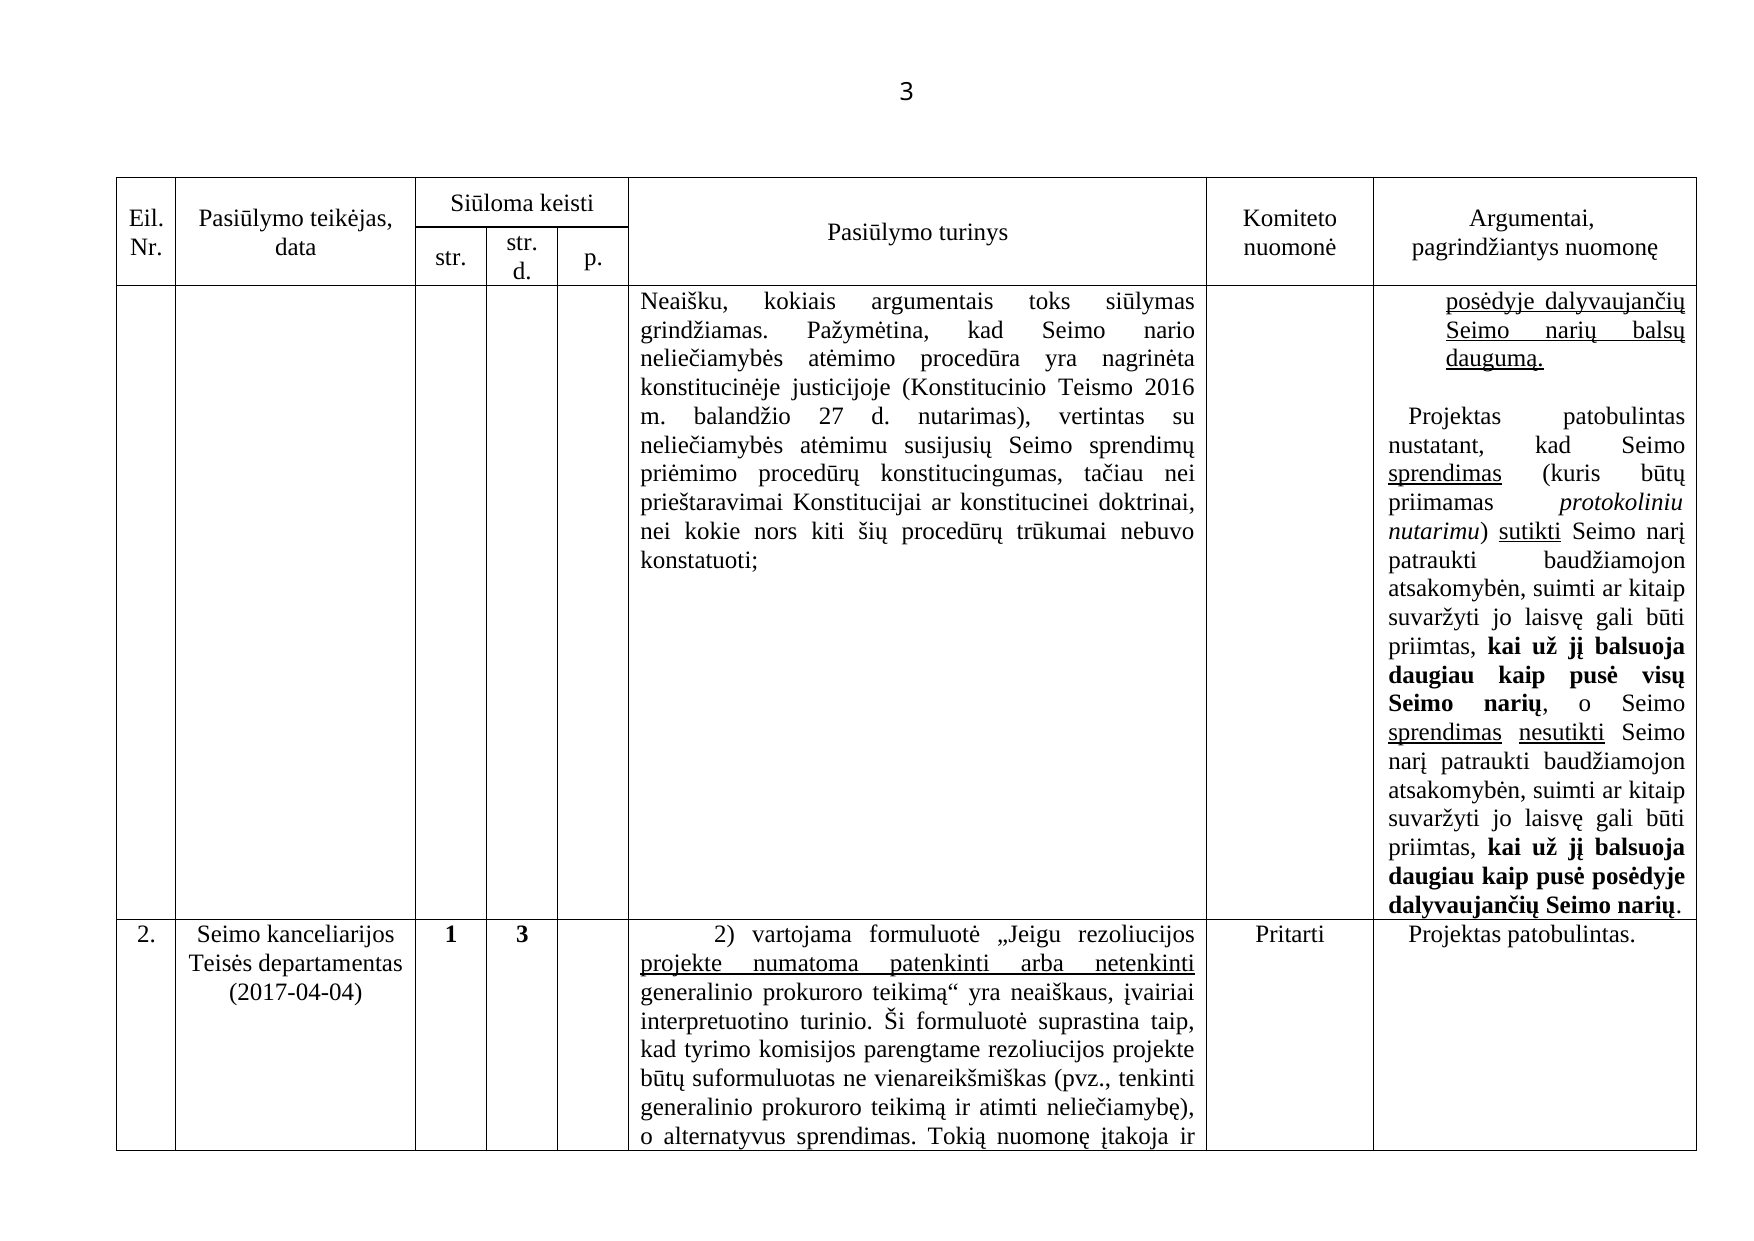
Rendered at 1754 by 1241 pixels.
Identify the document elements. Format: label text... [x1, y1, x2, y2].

table_cell 2. [117, 920, 175, 1149]
table_cell [558, 286, 628, 918]
table_header Argumentai, pagrindžiantys nuomonę [1374, 178, 1696, 285]
table_cell [416, 286, 486, 918]
table_cell posėdyje dalyvaujančių Seimo narių balsų daugumą. Projektas patobulintas nustatant, kad Seimo sprendimas (kuris būtų priimamas protokoliniu nutarimu) sutikti Seimo narį patraukti baudžiamojon atsakomybėn, suimti ar kitaip suvaržyti jo laisvę gali būti priimtas, kai už jį balsuoja daugiau kaip pusė visų Seimo narių, o Seimo sprendimas nesutikti Seimo narį patraukti baudžiamojon atsakomybėn, suimti ar kitaip suvaržyti jo laisvę gali būti priimtas, kai už jį balsuoja daugiau kaip pusė posėdyje dalyvaujančių Seimo narių. [1374, 286, 1696, 918]
table_cell Pritarti [1207, 920, 1373, 1149]
table_header Pasiūlymo teikėjas, data [176, 178, 415, 285]
table_cell [1207, 286, 1373, 918]
table_cell Neaišku, kokiais argumentais toks siūlymas grindžiamas. Pažymėtina, kad Seimo nario neliečiamybės atėmimo procedūra yra nagrinėta konstitucinėje justicijoje (Konstitucinio Teismo 2016 m. balandžio 27 d. nutarimas), vertintas su neliečiamybės atėmimu susijusių Seimo sprendimų priėmimo procedūrų konstitucingumas, tačiau nei prieštaravimai Konstitucijai ar konstitucinei doktrinai, nei kokie nors kiti šių procedūrų trūkumai nebuvo konstatuoti; [629, 286, 1206, 918]
table_cell p. [558, 228, 628, 285]
table_header Pasiūlymo turinys [629, 178, 1206, 285]
table_cell [117, 286, 175, 918]
table_cell str. [416, 228, 486, 285]
table_cell str. d. [487, 228, 557, 285]
table_cell Projektas patobulintas. [1374, 920, 1696, 1149]
table_header Komiteto nuomonė [1207, 178, 1373, 285]
table_header Eil. Nr. [117, 178, 175, 285]
table_header Siūloma keisti [416, 178, 628, 226]
table_cell [176, 286, 415, 918]
table_cell Seimo kanceliarijos Teisės departamentas (2017-04-04) [176, 920, 415, 1149]
table_cell [487, 286, 557, 918]
table_cell 3 [487, 920, 557, 1149]
table_cell 2) vartojama formuluotė „Jeigu rezoliucijos projekte numatoma patenkinti arba netenkinti generalinio prokuroro teikimą“ yra neaiškaus, įvairiai interpretuotino turinio. Ši formuluotė suprastina taip, kad tyrimo komisijos parengtame rezoliucijos projekte būtų suformuluotas ne vienareikšmiškas (pvz., tenkinti generalinio prokuroro teikimą ir atimti neliečiamybę), o alternatyvus sprendimas. Tokią nuomonę įtakoja ir [629, 920, 1206, 1149]
table_cell [558, 920, 628, 1149]
table_cell 1 [416, 920, 486, 1149]
